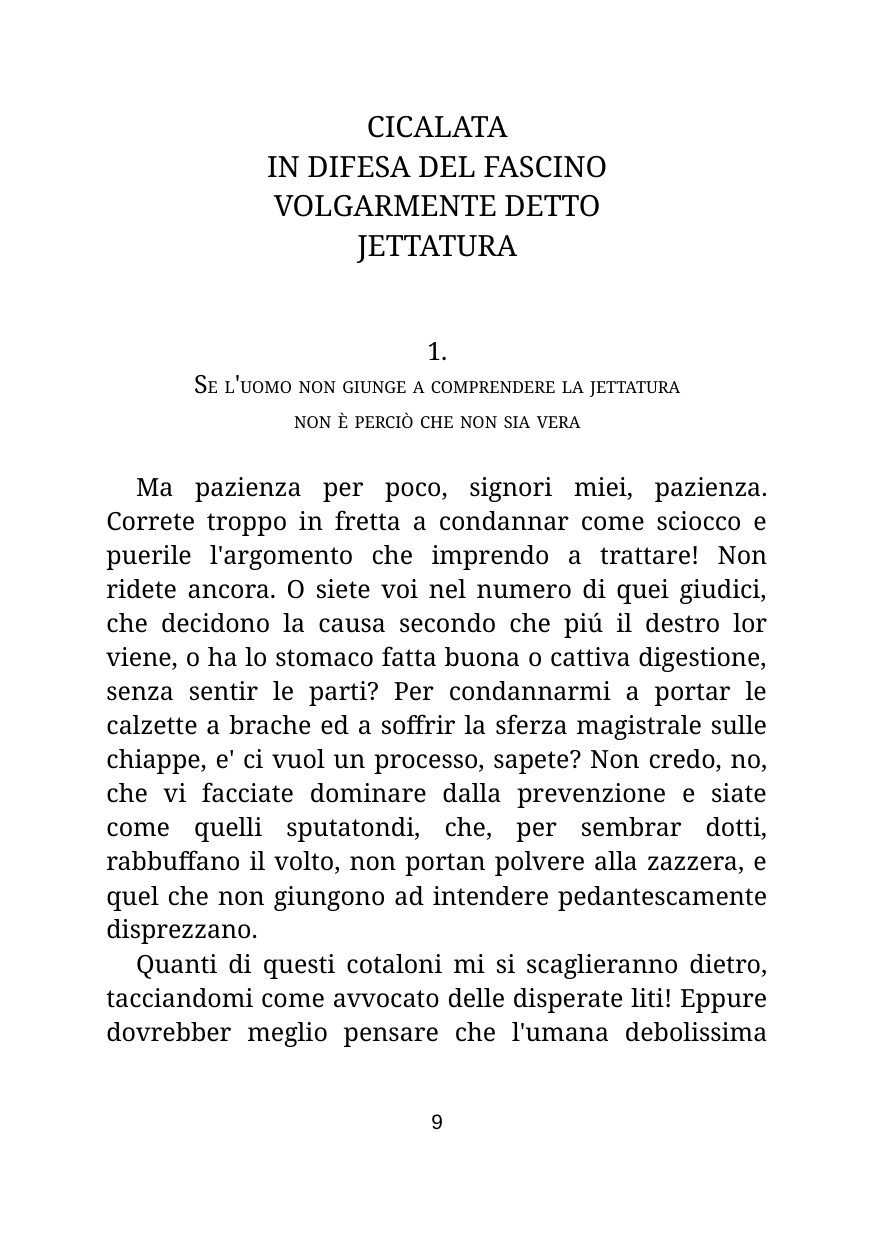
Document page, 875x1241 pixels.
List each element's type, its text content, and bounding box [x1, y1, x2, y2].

text Se l'uomo non giunge a comprendere la jettatura non è perciò che non sia vera [106, 367, 768, 435]
text Ma pazienza per poco, signori miei, pazienza. Correte troppo in fretta a condannar come sciocco e puerile l'argomento che imprendo a trattare! Non ridete ancora. O siete voi nel numero di quei giudici, che decidono la causa secondo che piú il destro lor viene, o ha lo stomaco fatta buona o cattiva digestione, senza sentir le parti? Per condannarmi a portar le calzette a brache ed a soffrir la sferza magistrale sulle chiappe, e' ci vuol un processo, sapete? Non credo, no, che vi facciate dominare dalla prevenzione e siate come quelli sputatondi, che, per sembrar dotti, rabbuffano il volto, non portan polvere alla zazzera, e quel che non giungono ad intendere pedantescamente disprezzano. [106, 469, 768, 946]
text CICALATA [106, 106, 768, 146]
text Quanti di questi cotaloni mi si scaglieranno dietro, tacciandomi come avvocato delle disperate liti! Eppure dovrebber meglio pensare che l'umana debolissima [106, 946, 768, 1048]
text JETTATURA [106, 225, 768, 265]
text VOLGARMENTE DETTO [106, 186, 768, 225]
text 1. [106, 333, 768, 367]
text IN DIFESA DEL FASCINO [106, 146, 768, 186]
